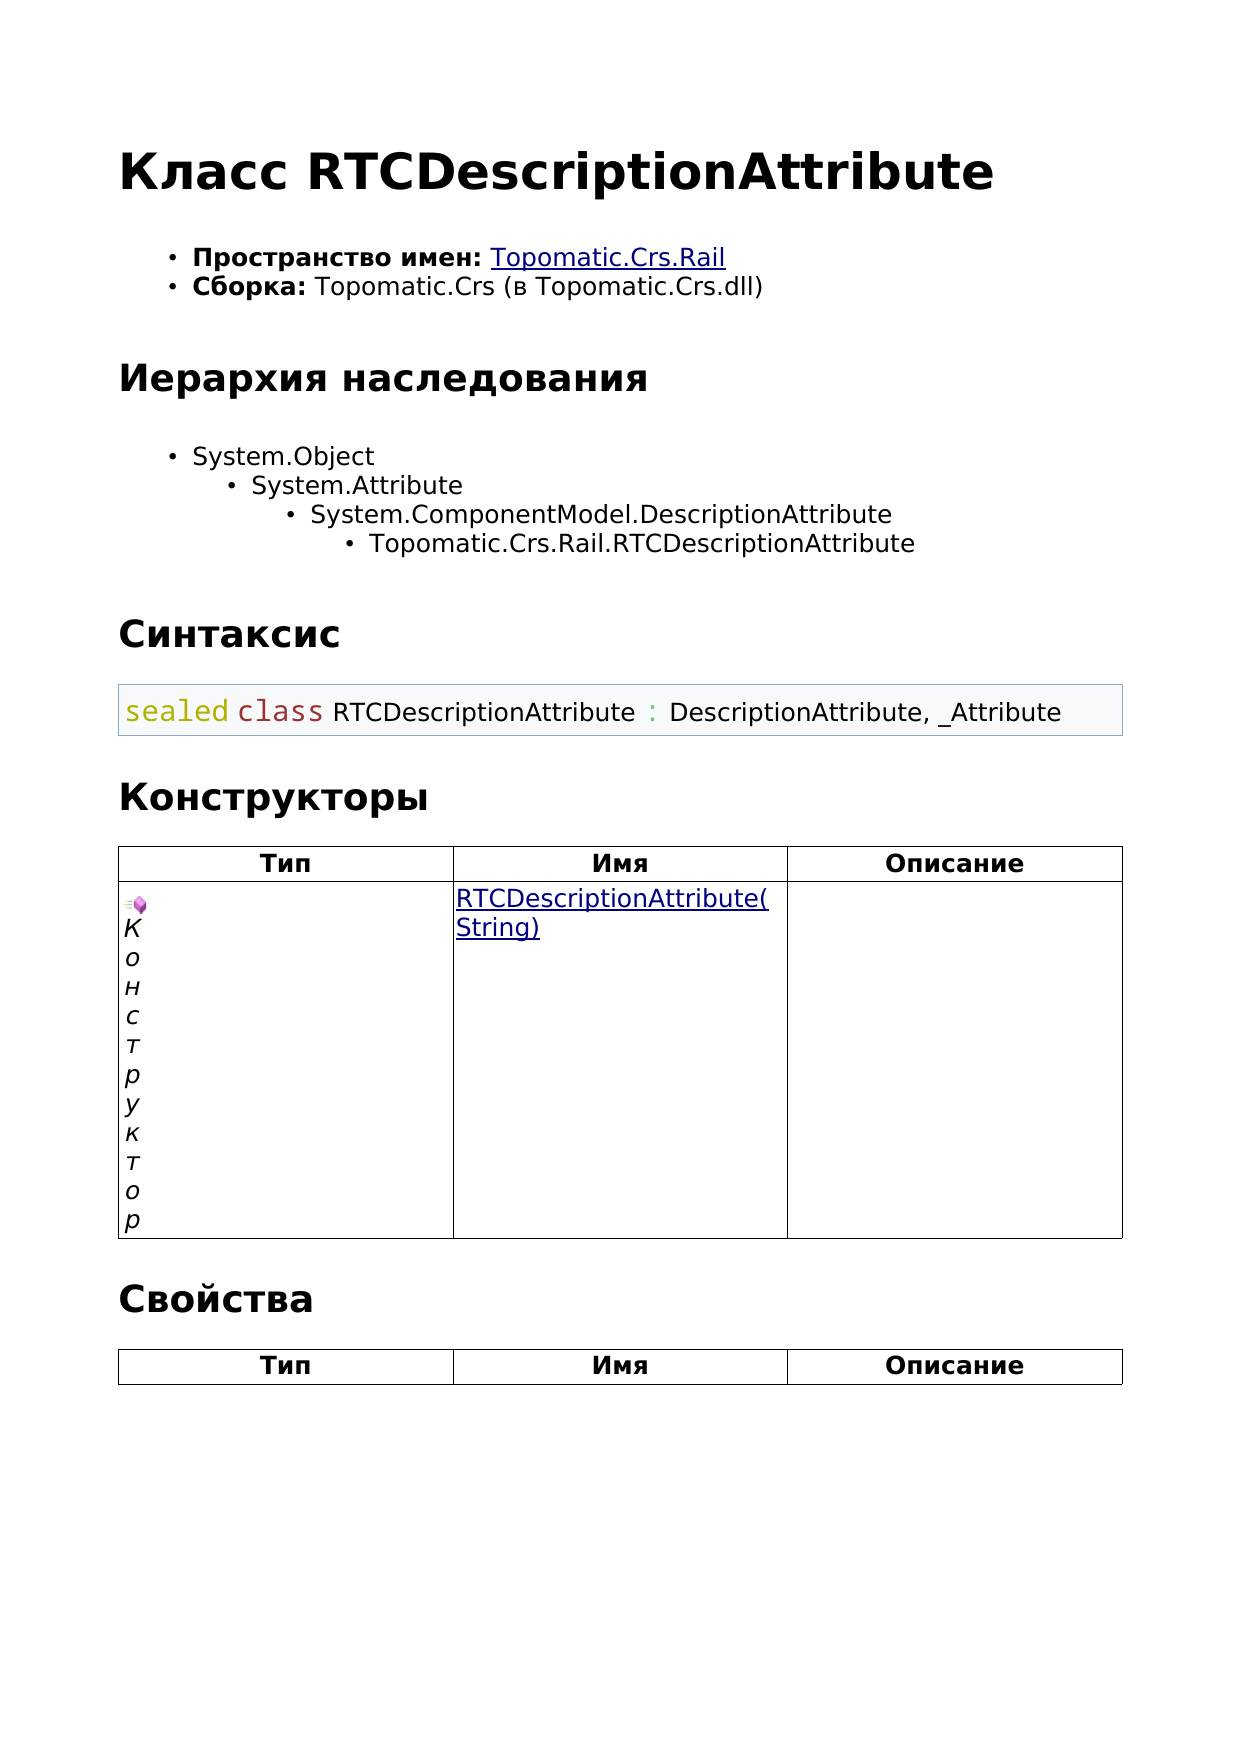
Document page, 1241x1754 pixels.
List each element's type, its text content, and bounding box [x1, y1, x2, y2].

list Сборка: Topomatic.Crs (в Topomatic.Crs.dll) [177, 272, 1122, 302]
subtitle Иерархия наследования [118, 356, 1122, 400]
table_cell [119, 882, 453, 1238]
table_header sealed class RTCDescriptionAttribute : DescriptionAttribute, _Attribute [119, 685, 1122, 735]
subtitle Класс RTCDescriptionAttribute [118, 143, 1122, 201]
subtitle Синтаксис [118, 613, 1122, 657]
list System.Object [177, 442, 1122, 471]
table_header Имя [454, 1350, 787, 1384]
list System.Attribute [236, 471, 1122, 500]
subtitle Конструкторы [118, 775, 1122, 819]
table_header Тип [119, 847, 453, 881]
table_header Описание [788, 1350, 1122, 1384]
list Пространство имен: Topomatic.Crs.Rail [177, 243, 1122, 272]
table_header Имя [454, 847, 787, 881]
picture [121, 896, 147, 914]
table_header Описание [788, 847, 1122, 881]
table_header Тип [119, 1350, 453, 1384]
table_cell RTCDescriptionAttribute(String) [454, 882, 787, 1238]
table_cell [788, 882, 1122, 1238]
list Topomatic.Crs.Rail.RTCDescriptionAttribute [354, 529, 1122, 558]
subtitle Свойства [118, 1278, 1122, 1321]
list System.ComponentModel.DescriptionAttribute [295, 500, 1122, 529]
